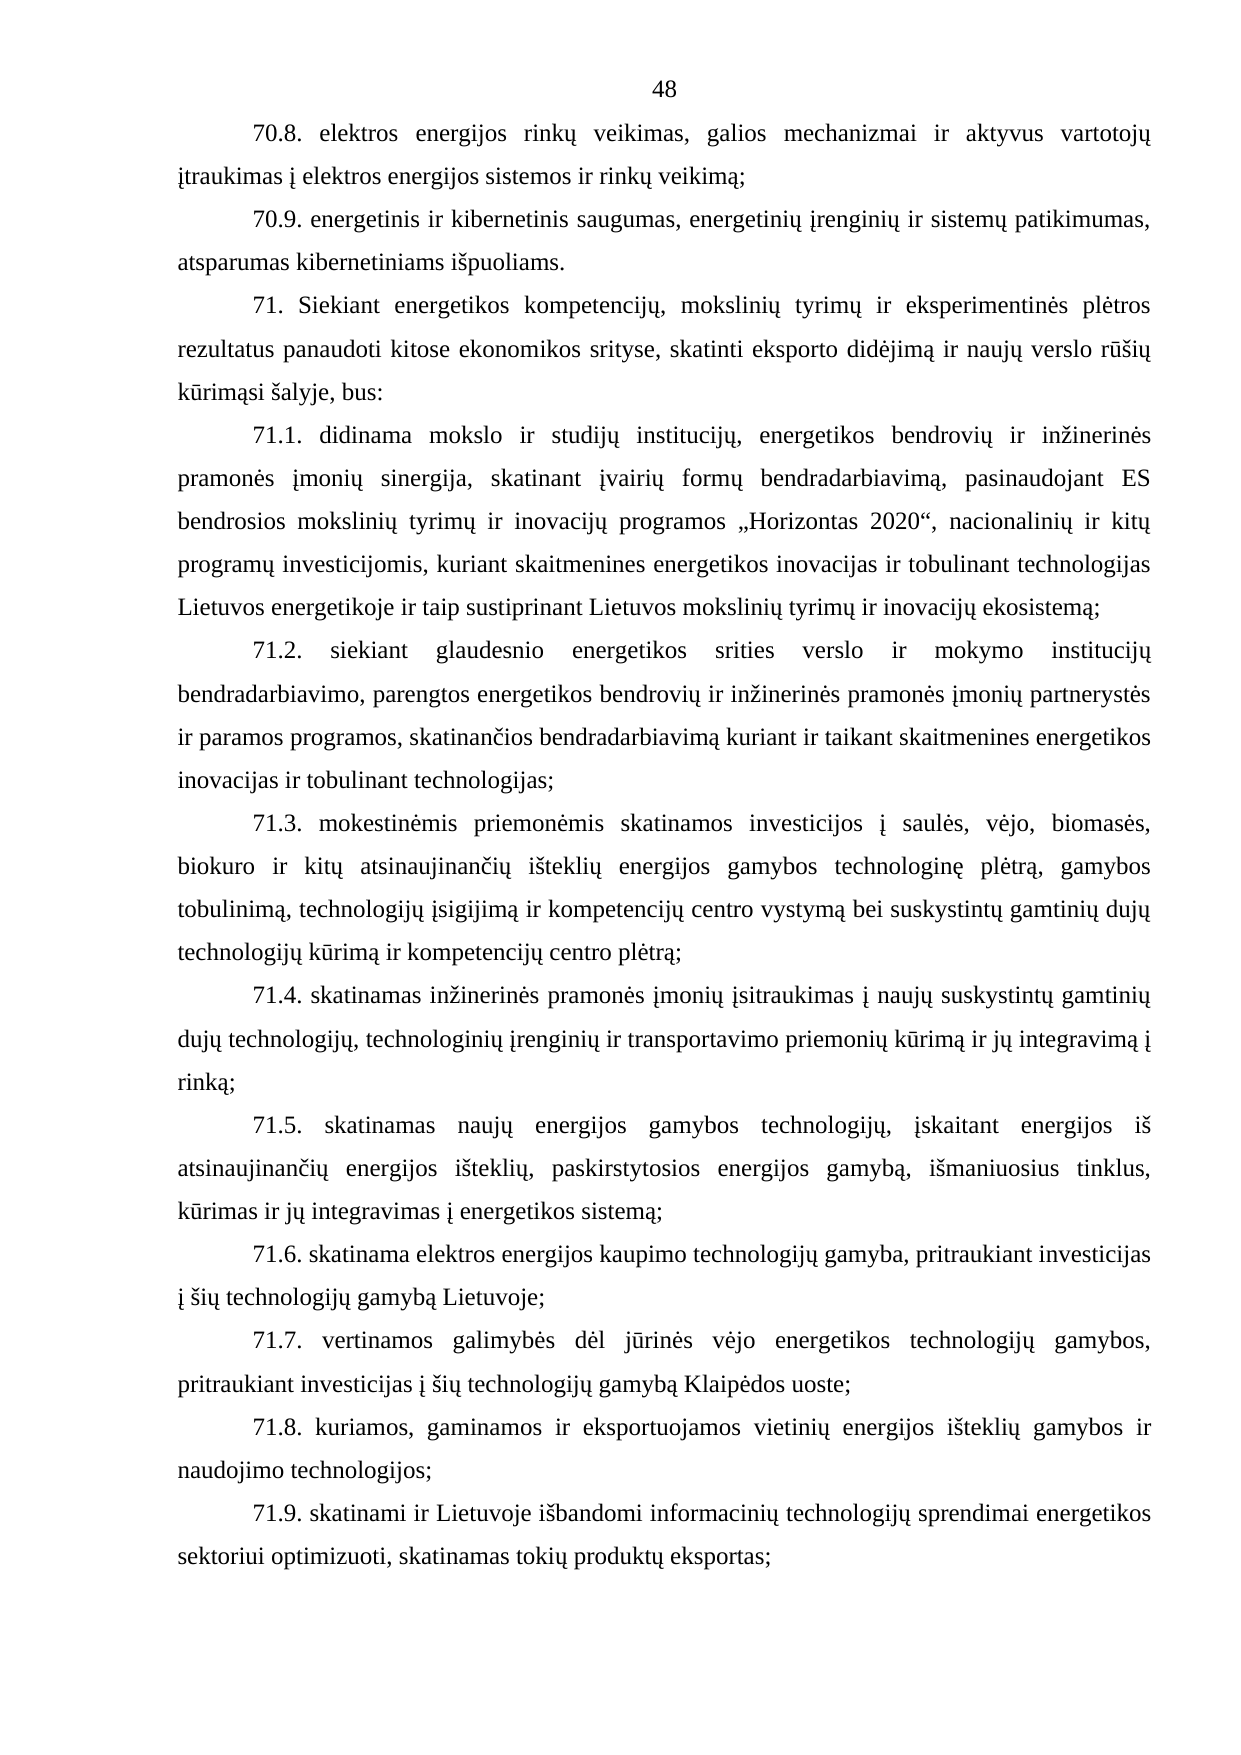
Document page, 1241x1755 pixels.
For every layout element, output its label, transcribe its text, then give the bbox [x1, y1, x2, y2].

text 71.3. mokestinėmis priemonėmis skatinamos investicijos į saulės, vėjo, biomasės, biokuro ir kitų atsinaujinančių išteklių energijos gamybos technologinę plėtrą, gamybos tobulinimą, technologijų įsigijimą ir kompetencijų centro vystymą bei suskystintų gamtinių dujų technologijų kūrimą ir kompetencijų centro plėtrą; [177, 808, 1152, 966]
text 71.4. skatinamas inžinerinės pramonės įmonių įsitraukimas į naujų suskystintų gamtinių dujų technologijų, technologinių įrenginių ir transportavimo priemonių kūrimą ir jų integravimą į rinką; [177, 981, 1152, 1096]
text 71.8. kuriamos, gaminamos ir eksportuojamos vietinių energijos išteklių gamybos ir naudojimo technologijos; [177, 1412, 1152, 1484]
text 71.2. siekiant glaudesnio energetikos srities verslo ir mokymo institucijų bendradarbiavimo, parengtos energetikos bendrovių ir inžinerinės pramonės įmonių partnerystės ir paramos programos, skatinančios bendradarbiavimą kuriant ir taikant skaitmenines energetikos inovacijas ir tobulinant technologijas; [177, 636, 1152, 794]
text 70.8. elektros energijos rinkų veikimas, galios mechanizmai ir aktyvus vartotojų įtraukimas į elektros energijos sistemos ir rinkų veikimą; [177, 118, 1152, 190]
text 71.7. vertinamos galimybės dėl jūrinės vėjo energetikos technologijų gamybos, pritraukiant investicijas į šių technologijų gamybą Klaipėdos uoste; [177, 1326, 1152, 1397]
text 71.5. skatinamas naujų energijos gamybos technologijų, įskaitant energijos iš atsinaujinančių energijos išteklių, paskirstytosios energijos gamybą, išmaniuosius tinklus, kūrimas ir jų integravimas į energetikos sistemą; [177, 1110, 1152, 1225]
text 71.9. skatinami ir Lietuvoje išbandomi informacinių technologijų sprendimai energetikos sektoriui optimizuoti, skatinamas tokių produktų eksportas; [177, 1498, 1152, 1570]
text 70.9. energetinis ir kibernetinis saugumas, energetinių įrenginių ir sistemų patikimumas, atsparumas kibernetiniams išpuoliams. [177, 204, 1152, 276]
text 71.6. skatinama elektros energijos kaupimo technologijų gamyba, pritraukiant investicijas į šių technologijų gamybą Lietuvoje; [177, 1239, 1152, 1311]
text 71.1. didinama mokslo ir studijų institucijų, energetikos bendrovių ir inžinerinės pramonės įmonių sinergija, skatinant įvairių formų bendradarbiavimą, pasinaudojant ES bendrosios mokslinių tyrimų ir inovacijų programos „Horizontas 2020“, nacionalinių ir kitų programų investicijomis, kuriant skaitmenines energetikos inovacijas ir tobulinant technologijas Lietuvos energetikoje ir taip sustiprinant Lietuvos mokslinių tyrimų ir inovacijų ekosistemą; [177, 420, 1152, 621]
text 71. Siekiant energetikos kompetencijų, mokslinių tyrimų ir eksperimentinės plėtros rezultatus panaudoti kitose ekonomikos srityse, skatinti eksporto didėjimą ir naujų verslo rūšių kūrimąsi šalyje, bus: [177, 291, 1152, 406]
